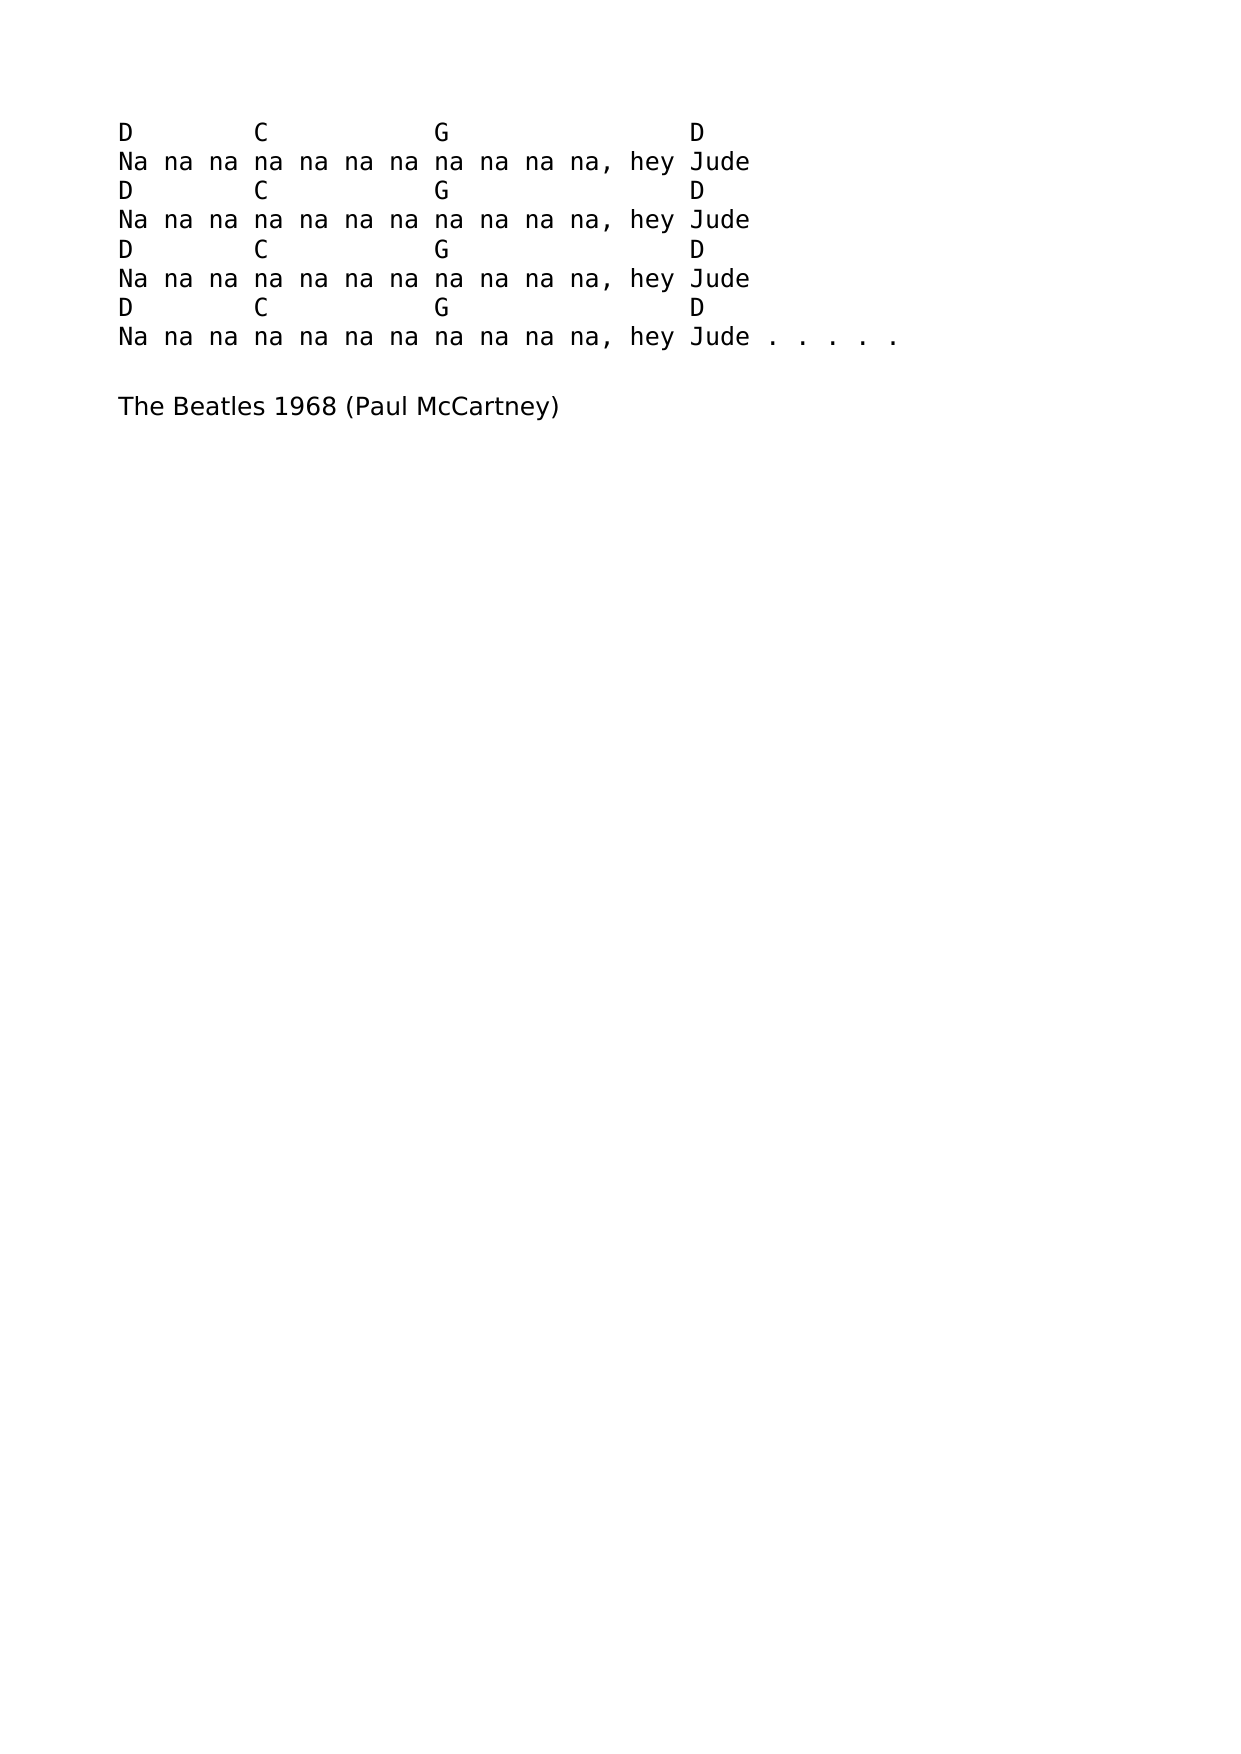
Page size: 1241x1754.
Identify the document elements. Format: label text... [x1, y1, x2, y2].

text D C G D Na na na na na na na na na na na, hey Jude D C G D Na na na na na na na na na na na, hey Jude D C G D Na na na na na na na na na na na, hey Jude D C G D Na na na na na na na na na na na, hey Jude . . . . . [118, 118, 1122, 381]
text The Beatles 1968 (Paul McCartney) [118, 392, 1122, 422]
